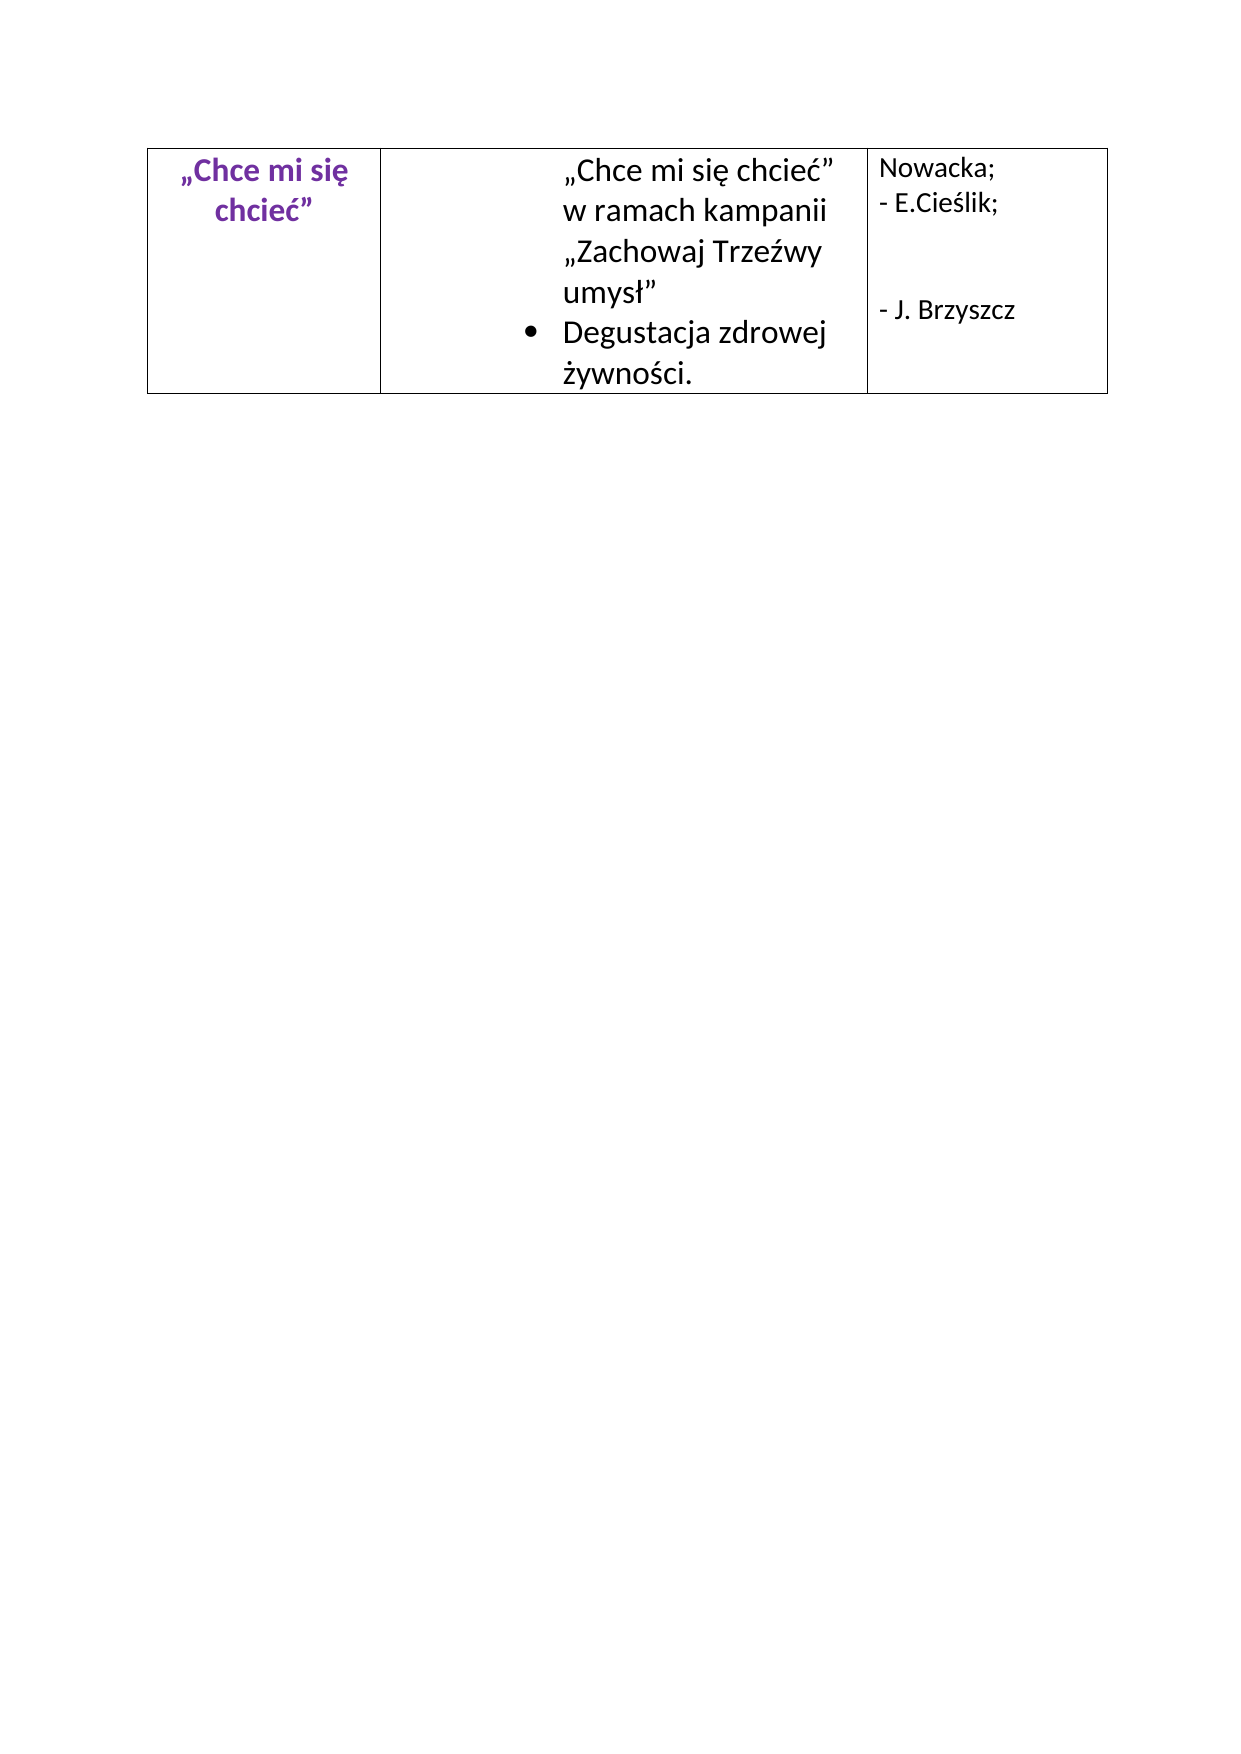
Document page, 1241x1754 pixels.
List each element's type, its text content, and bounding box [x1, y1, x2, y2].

table_cell „Chce mi się chcieć” [148, 149, 380, 393]
table_cell Nowacka; - E.Cieślik; - J. Brzyszcz [868, 149, 1107, 393]
table_cell „Chce mi się chcieć” w ramach kampanii „Zachowaj Trzeźwy umysł” Degustacja zdrowej żywności. [381, 149, 867, 393]
